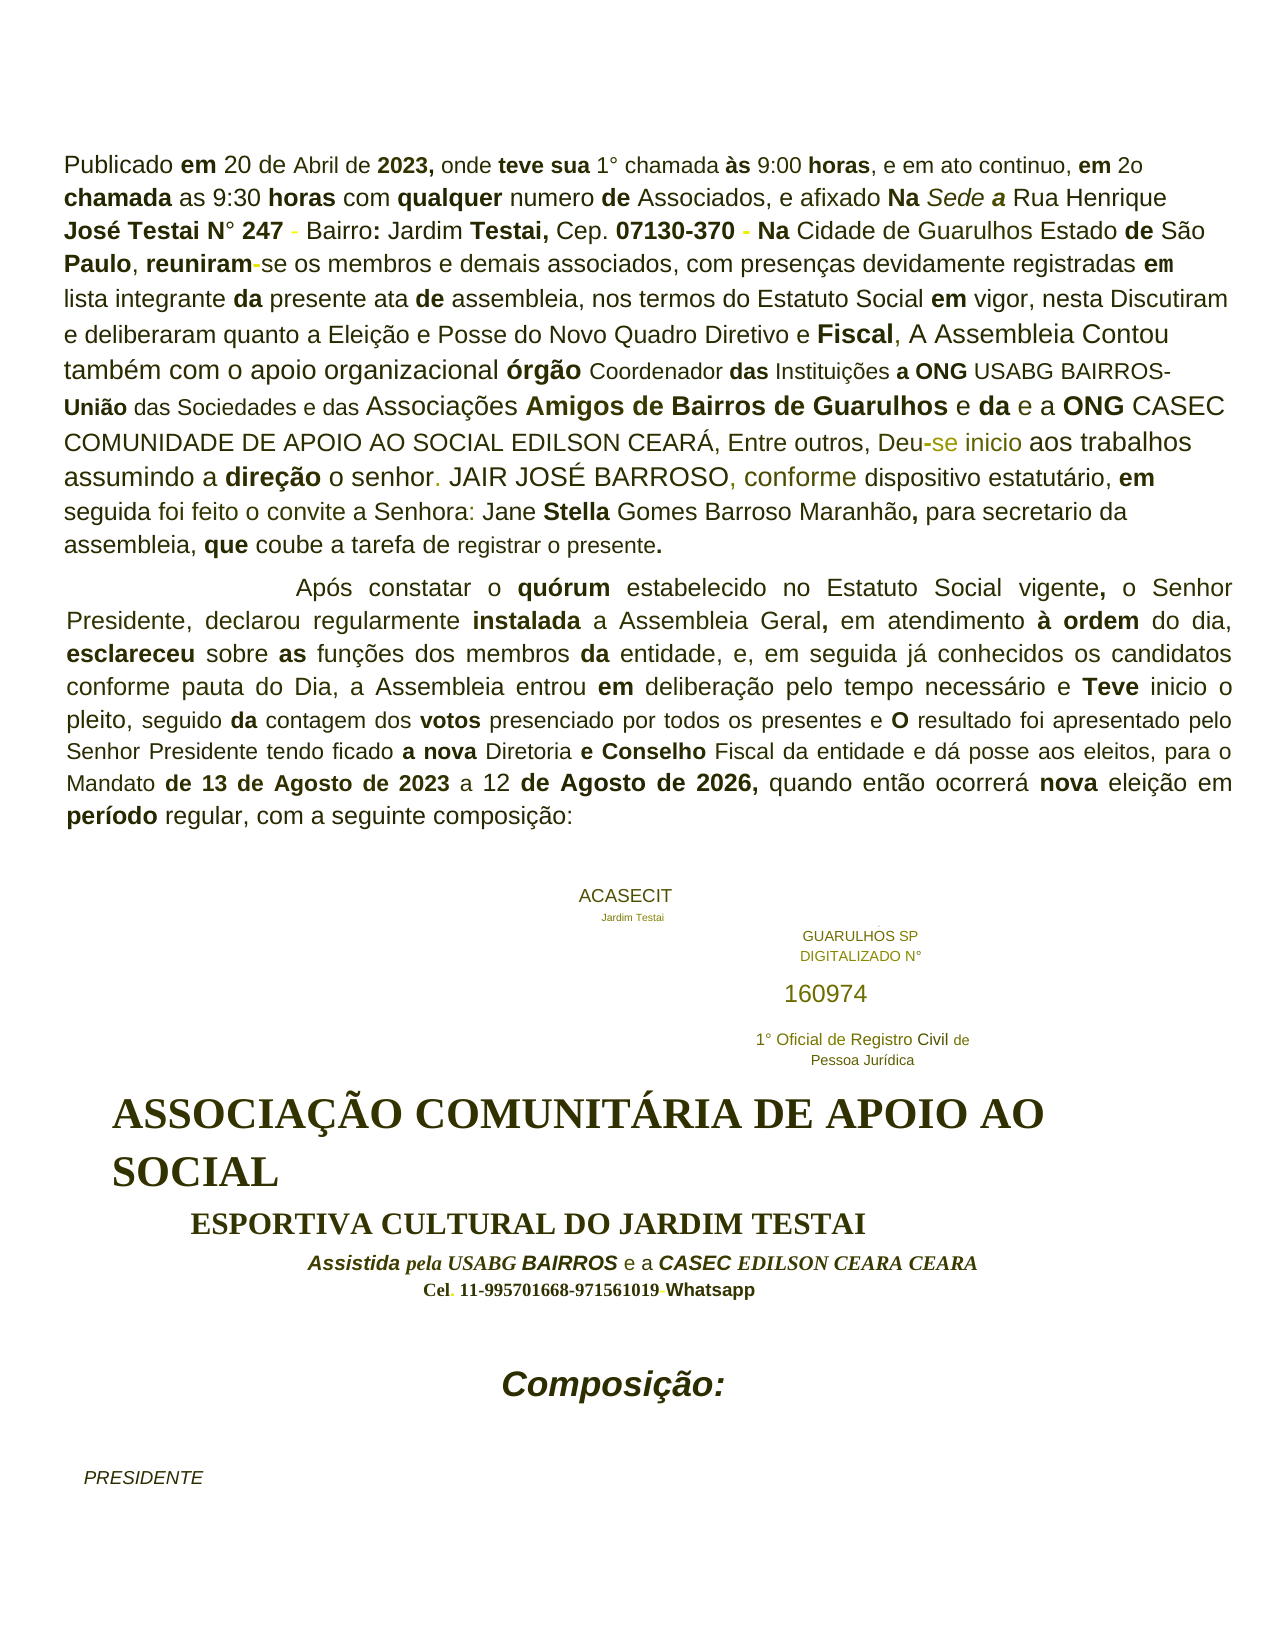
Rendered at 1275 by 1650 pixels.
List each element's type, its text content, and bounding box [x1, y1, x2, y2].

text 160974 [784, 979, 953, 1008]
text ACASECIT [578, 885, 724, 906]
text 1° Oficial de Registro Civil de Pessoa Jurídica [741, 1030, 983, 1068]
text Após constatar o quórum estabelecido no Estatuto Social vigente, o Senhor Presidente, declarou regularmente instalada a Assembleia Geral, em atendimento à ordem do dia, esclareceu sobre as funções dos membros da entidade, e, em seguida já conhecidos os candidatos conforme pauta do Dia, a Assembleia entrou em deliberação pelo tempo necessário e Teve inicio o pleito, seguido da contagem dos votos presenciado por todos os presentes e O resultado foi apresentado pelo Senhor Presidente tendo ficado a nova Diretoria e Conselho Fiscal da entidade e dá posse aos eleitos, para o Mandato de 13 de Agosto de 2023 a 12 de Agosto de 2026, quando então ocorrerá nova eleição em período regular, com a seguinte composição: [66, 573, 1232, 830]
text Jardim Testai [601, 912, 698, 923]
text Publicado em 20 de Abril de 2023, onde teve sua 1° chamada às 9:00 horas, e em ato continuo, em 2o chamada as 9:30 horas com qualquer numero de Associados, e afixado Na Sede a Rua Henrique José Testai N° 247 - Bairro: Jardim Testai, Cep. 07130-370 - Na Cidade de Guarulhos Estado de São Paulo, reuniram-se os membros e demais associados, com presenças devidamente registradas em lista integrante da presente ata de assembleia, nos termos do Estatuto Social em vigor, nesta Discutiram e deliberaram quanto a Eleição e Posse do Novo Quadro Diretivo e Fiscal, A Assembleia Contou também com o apoio organizacional órgão Coordenador das Instituições a ONG USABG BAIRROS- União das Sociedades e das Associações Amigos de Bairros de Guarulhos e da e a ONG CASEC COMUNIDADE DE APOIO AO SOCIAL EDILSON CEARÁ, Entre outros, Deu-se inicio aos trabalhos assumindo a direção o senhor. JAIR JOSÉ BARROSO, conforme dispositivo estatutário, em seguida foi feito o convite a Senhora: Jane Stella Gomes Barroso Maranhão, para secretario da assembleia, que coube a tarefa de registrar o presente. [63, 150, 1230, 559]
text PRESIDENTE [83, 1467, 306, 1488]
text ASSOCIAÇÃO COMUNITÁRIA DE APOIO AO SOCIAL [112, 1087, 1189, 1196]
text ESPORTIVA CULTURAL DO JARDIM TESTAI [190, 1206, 1113, 1241]
text Assistida pela USABG BAIRROS e a CASEC EDILSON CEARA CEARA [307, 1251, 994, 1275]
text GUARULHOS SP DIGITALIZADO N° [760, 928, 961, 964]
text Cel. 11-995701668-971561019-Whatsapp [423, 1279, 879, 1301]
text Composição: [501, 1363, 807, 1403]
